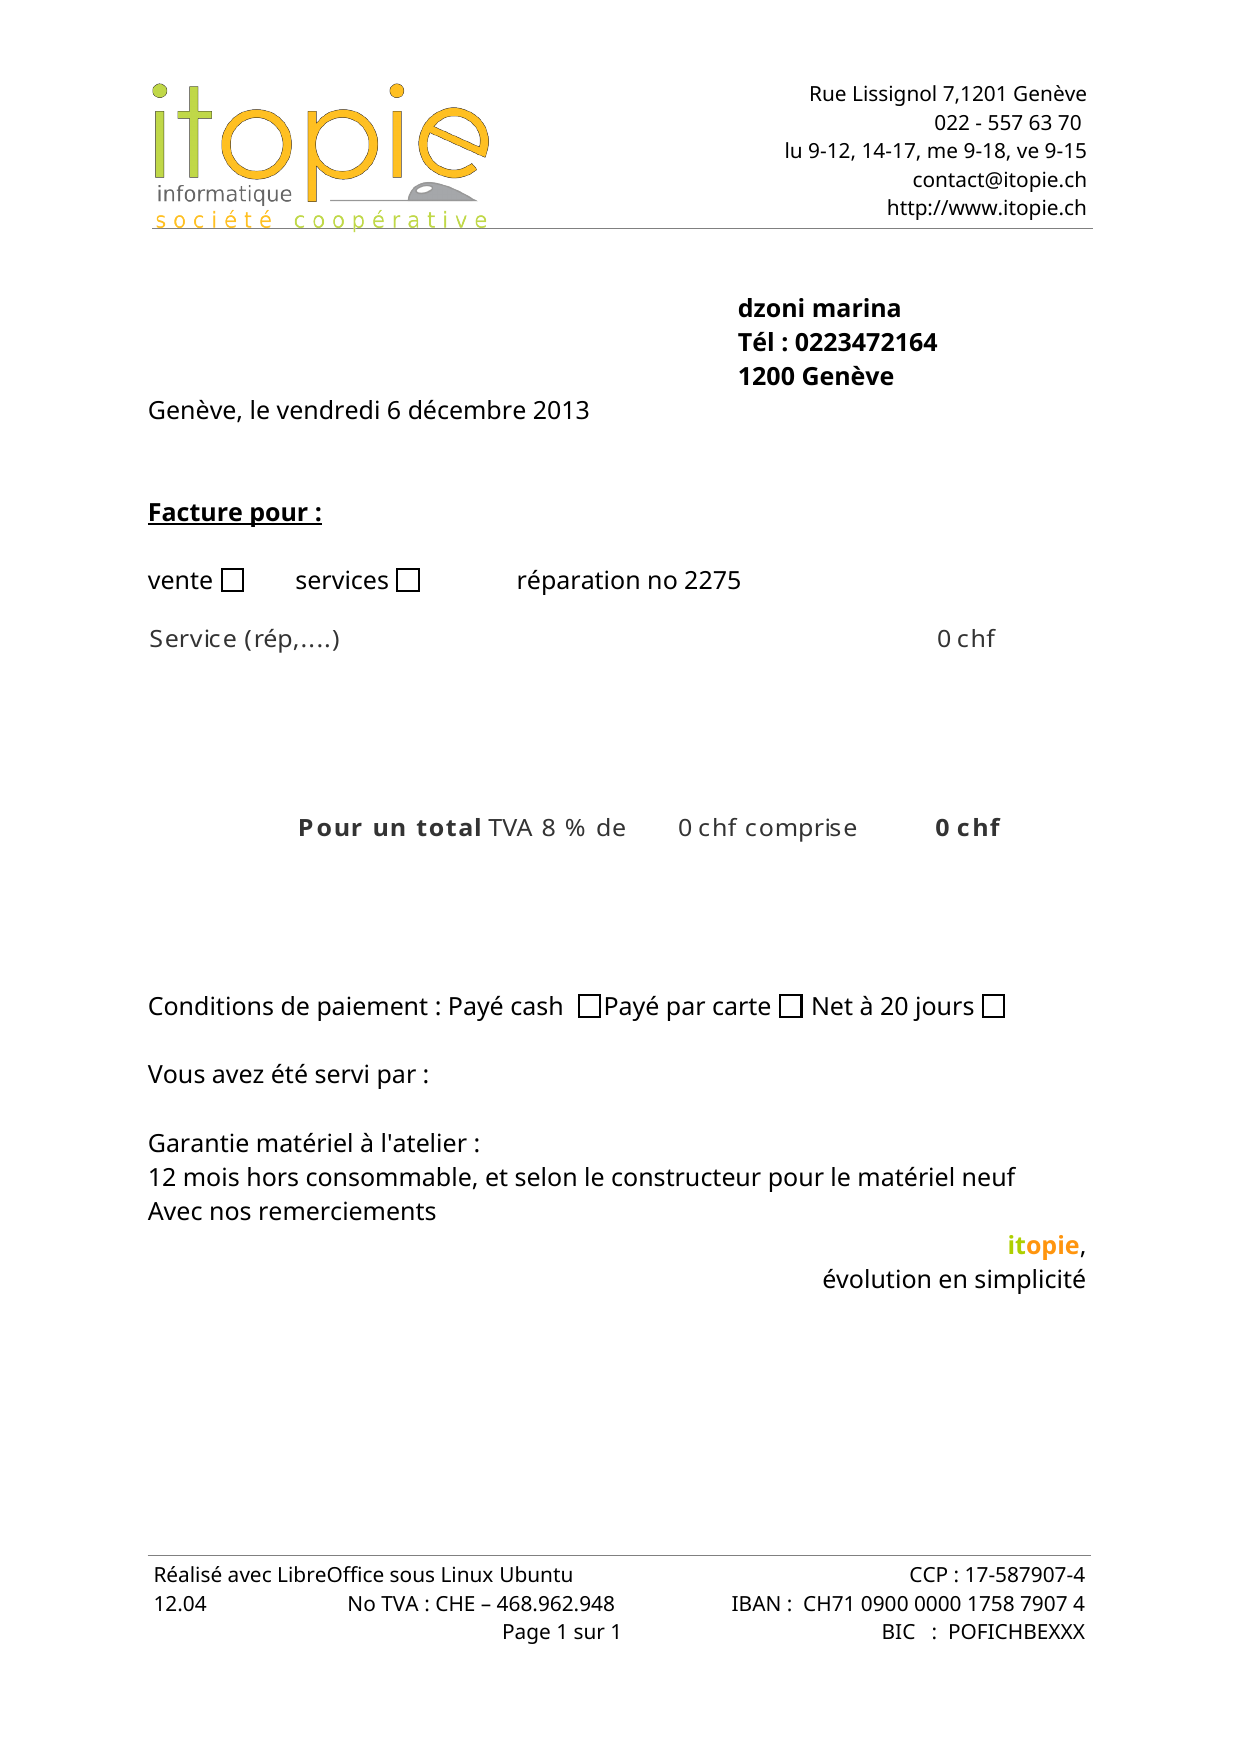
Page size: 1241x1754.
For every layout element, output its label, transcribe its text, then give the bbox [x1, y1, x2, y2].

text itopie, [148, 1227, 1093, 1262]
text Vous avez été servi par : [148, 1057, 1093, 1091]
text 1200 Genève [148, 358, 1093, 392]
text Tél : 0223472164 [148, 324, 1093, 358]
text Avec nos remerciements [148, 1193, 1093, 1227]
text évolution en simplicité [148, 1262, 1093, 1296]
text Conditions de paiement : Payé cash Payé par carte Net à 20 jours [148, 989, 1093, 1023]
text dzoni marina [148, 290, 1093, 324]
text Genève, le vendredi 6 décembre 2013 [148, 392, 1093, 427]
text 12 mois hors consommable, et selon le constructeur pour le matériel neuf [148, 1159, 1093, 1193]
text Facture pour : [148, 495, 1093, 529]
text Garantie matériel à l'atelier : [148, 1125, 1093, 1159]
text vente services réparation no 2275 [148, 563, 1093, 597]
picture [138, 72, 500, 244]
